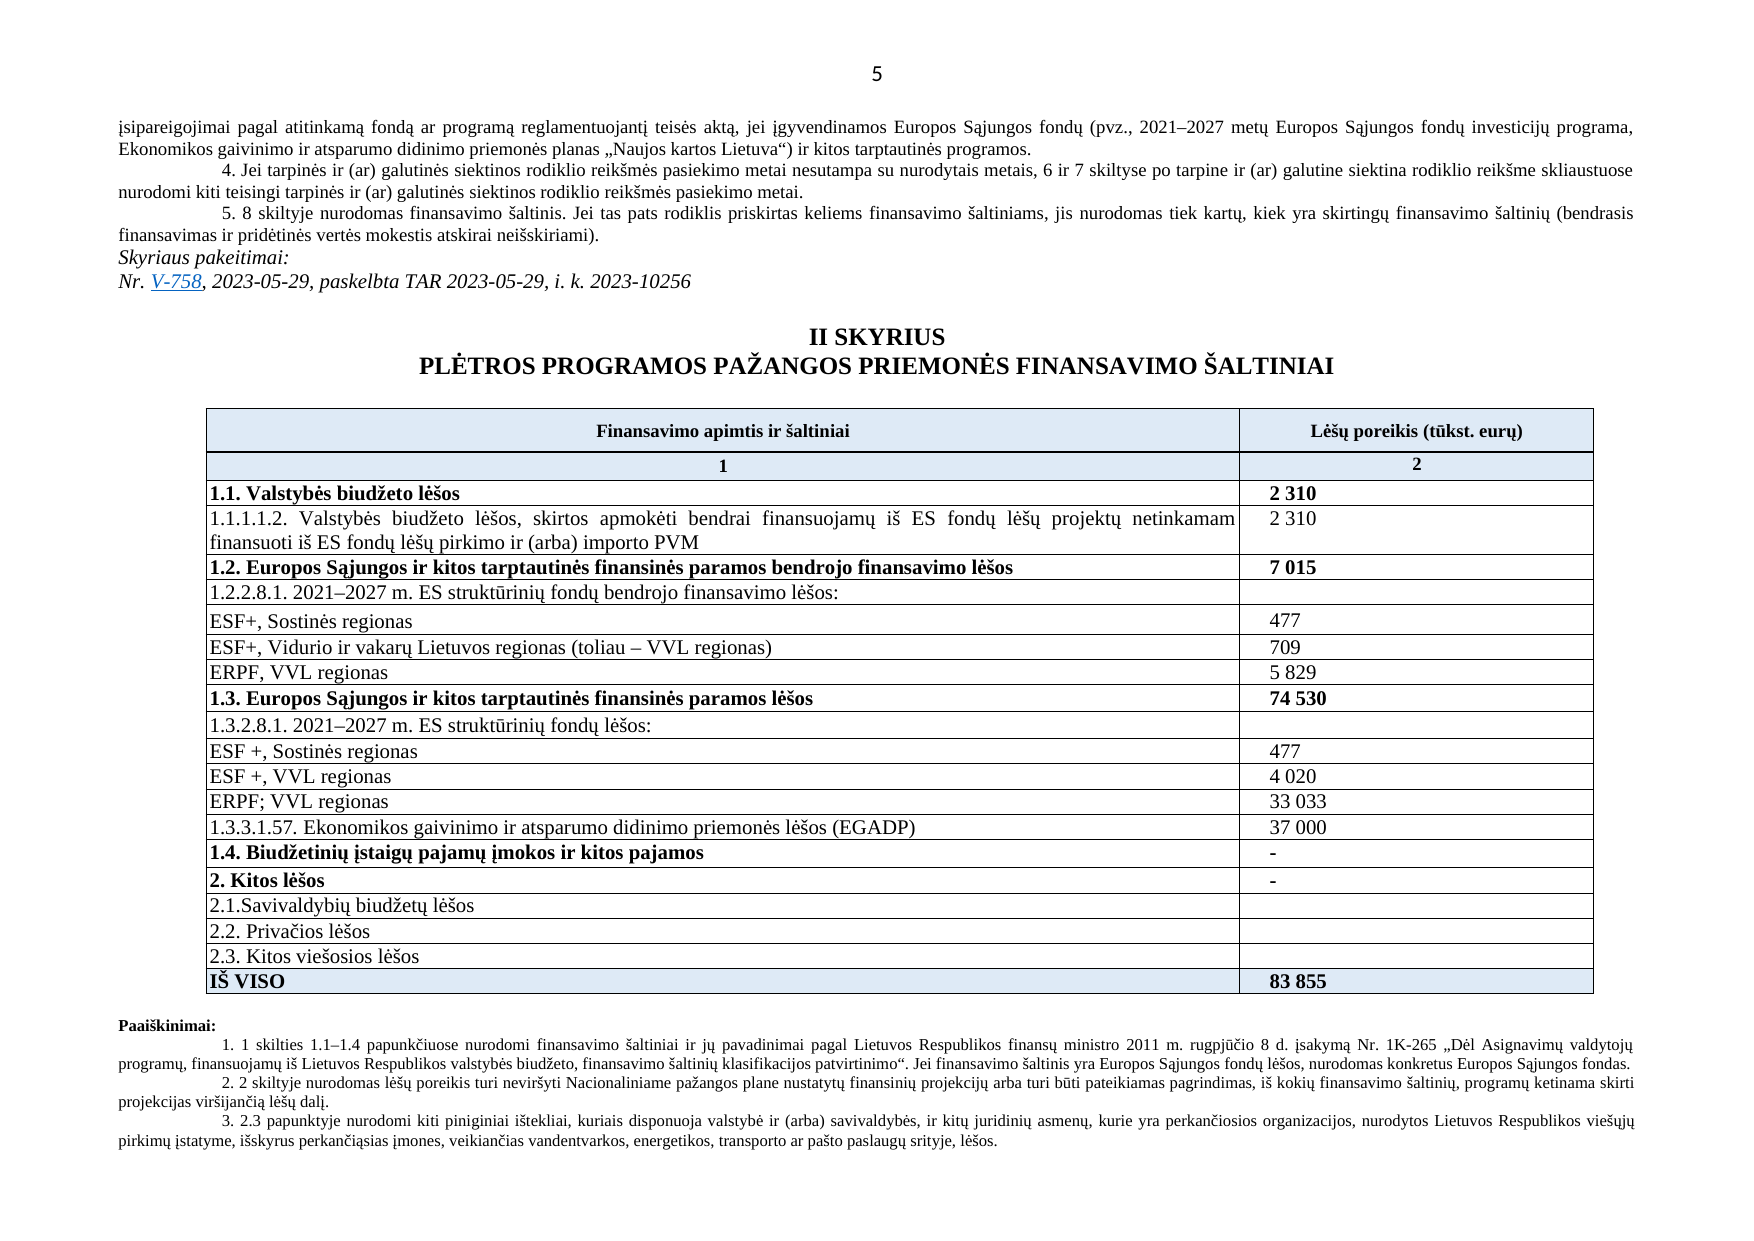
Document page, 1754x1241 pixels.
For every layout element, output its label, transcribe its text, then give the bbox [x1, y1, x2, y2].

table_cell 4 020 [1240, 764, 1593, 788]
table_cell 1.1. Valstybės biudžeto lėšos [207, 481, 1239, 505]
text 1. 1 skilties 1.1–1.4 papunkčiuose nurodomi finansavimo šaltiniai ir jų pavadinimai pagal Lietuvos Respublikos finansų ministro 2011 m. rugpjūčio 8 d. įsakymą Nr. 1K-265 „Dėl Asignavimų valdytojų programų, finansuojamų iš Lietuvos Respublikos valstybės biudžeto, finansavimo šaltinių klasifikacijos patvirtinimo“. Jei finansavimo šaltinis yra Europos Sąjungos fondų lėšos, nurodomas konkretus Europos Sąjungos fondas. [118, 1034, 1636, 1073]
table_cell ESF+, Sostinės regionas [207, 605, 1239, 634]
table_cell [1240, 580, 1593, 604]
text įsipareigojimai pagal atitinkamą fondą ar programą reglamentuojantį teisės aktą, jei įgyvendinamos Europos Sąjungos fondų (pvz., 2021–2027 metų Europos Sąjungos fondų investicijų programa, Ekonomikos gaivinimo ir atsparumo didinimo priemonės planas „Naujos kartos Lietuva“) ir kitos tarptautinės programos. [118, 116, 1636, 159]
table_cell 2 310 [1240, 481, 1593, 505]
table_cell 1 [207, 453, 1239, 480]
table_cell 477 [1240, 739, 1593, 763]
table_header Finansavimo apimtis ir šaltiniai [207, 409, 1239, 451]
table_cell 477 [1240, 605, 1593, 634]
table_cell 1.3. Europos Sąjungos ir kitos tarptautinės finansinės paramos lėšos [207, 685, 1239, 711]
table_cell 1.2. Europos Sąjungos ir kitos tarptautinės finansinės paramos bendrojo finansavimo lėšos [207, 555, 1239, 579]
text PLĖTROS PROGRAMOS PAŽANGOS PRIEMONĖS FINANSAVIMO ŠALTINIAI [118, 351, 1636, 379]
table_cell 2. Kitos lėšos [207, 868, 1239, 892]
table_cell ERPF; VVL regionas [207, 790, 1239, 813]
table_header Lėšų poreikis (tūkst. eurų) [1240, 409, 1593, 451]
table_cell 2 310 [1240, 506, 1593, 554]
table_cell [1240, 712, 1593, 738]
table_cell 2 [1240, 453, 1593, 480]
table_cell 2.3. Kitos viešosios lėšos [207, 944, 1239, 968]
text Paaiškinimai: [118, 1015, 1636, 1034]
table_cell 37 000 [1240, 815, 1593, 839]
text 4. Jei tarpinės ir (ar) galutinės siektinos rodiklio reikšmės pasiekimo metai nesutampa su nurodytais metais, 6 ir 7 skiltyse po tarpine ir (ar) galutine siektina rodiklio reikšme skliaustuose nurodomi kiti teisingi tarpinės ir (ar) galutinės siektinos rodiklio reikšmės pasiekimo metai. [118, 159, 1636, 202]
table_cell 1.2.2.8.1. 2021–2027 m. ES struktūrinių fondų bendrojo finansavimo lėšos: [207, 580, 1239, 604]
table_cell 2.1.Savivaldybių biudžetų lėšos [207, 894, 1239, 917]
text Skyriaus pakeitimai: [118, 245, 1636, 269]
table_cell 1.3.2.8.1. 2021–2027 m. ES struktūrinių fondų lėšos: [207, 712, 1239, 738]
table_cell 709 [1240, 635, 1593, 659]
table_cell 1.4. Biudžetinių įstaigų pajamų įmokos ir kitos pajamos [207, 840, 1239, 867]
table_cell 2.2. Privačios lėšos [207, 919, 1239, 943]
table_cell ESF+, Vidurio ir vakarų Lietuvos regionas (toliau – VVL regionas) [207, 635, 1239, 659]
table_cell [1240, 944, 1593, 968]
table_cell 1.1.1.1.2. Valstybės biudžeto lėšos, skirtos apmokėti bendrai finansuojamų iš ES fondų lėšų projektų netinkamam finansuoti iš ES fondų lėšų pirkimo ir (arba) importo PVM [207, 506, 1239, 554]
text Nr. V-758, 2023-05-29, paskelbta TAR 2023-05-29, i. k. 2023-10256 [118, 269, 1636, 293]
table_cell 74 530 [1240, 685, 1593, 711]
table_cell ERPF, VVL regionas [207, 660, 1239, 684]
table_cell [1240, 919, 1593, 943]
table_cell - [1240, 840, 1593, 867]
table_cell - [1240, 868, 1593, 892]
text 2. 2 skiltyje nurodomas lėšų poreikis turi neviršyti Nacionaliniame pažangos plane nustatytų finansinių projekcijų arba turi būti pateikiamas pagrindimas, iš kokių finansavimo šaltinių, programų ketinama skirti projekcijas viršijančią lėšų dalį. [118, 1073, 1636, 1111]
table_cell ESF +, VVL regionas [207, 764, 1239, 788]
table_cell 33 033 [1240, 790, 1593, 813]
table_cell 83 855 [1240, 969, 1593, 993]
table_cell ESF +, Sostinės regionas [207, 739, 1239, 763]
table_cell [1240, 894, 1593, 917]
table_cell 5 829 [1240, 660, 1593, 684]
text II SKYRIUS [118, 322, 1636, 351]
text 3. 2.3 papunktyje nurodomi kiti piniginiai ištekliai, kuriais disponuoja valstybė ir (arba) savivaldybės, ir kitų juridinių asmenų, kurie yra perkančiosios organizacijos, nurodytos Lietuvos Respublikos viešųjų pirkimų įstatyme, išskyrus perkančiąsias įmones, veikiančias vandentvarkos, energetikos, transporto ar pašto paslaugų srityje, lėšos. [118, 1111, 1636, 1149]
table_cell 1.3.3.1.57. Ekonomikos gaivinimo ir atsparumo didinimo priemonės lėšos (EGADP) [207, 815, 1239, 839]
table_cell 7 015 [1240, 555, 1593, 579]
text 5. 8 skiltyje nurodomas finansavimo šaltinis. Jei tas pats rodiklis priskirtas keliems finansavimo šaltiniams, jis nurodomas tiek kartų, kiek yra skirtingų finansavimo šaltinių (bendrasis finansavimas ir pridėtinės vertės mokestis atskirai neišskiriami). [118, 202, 1636, 245]
table_cell IŠ VISO [207, 969, 1239, 993]
